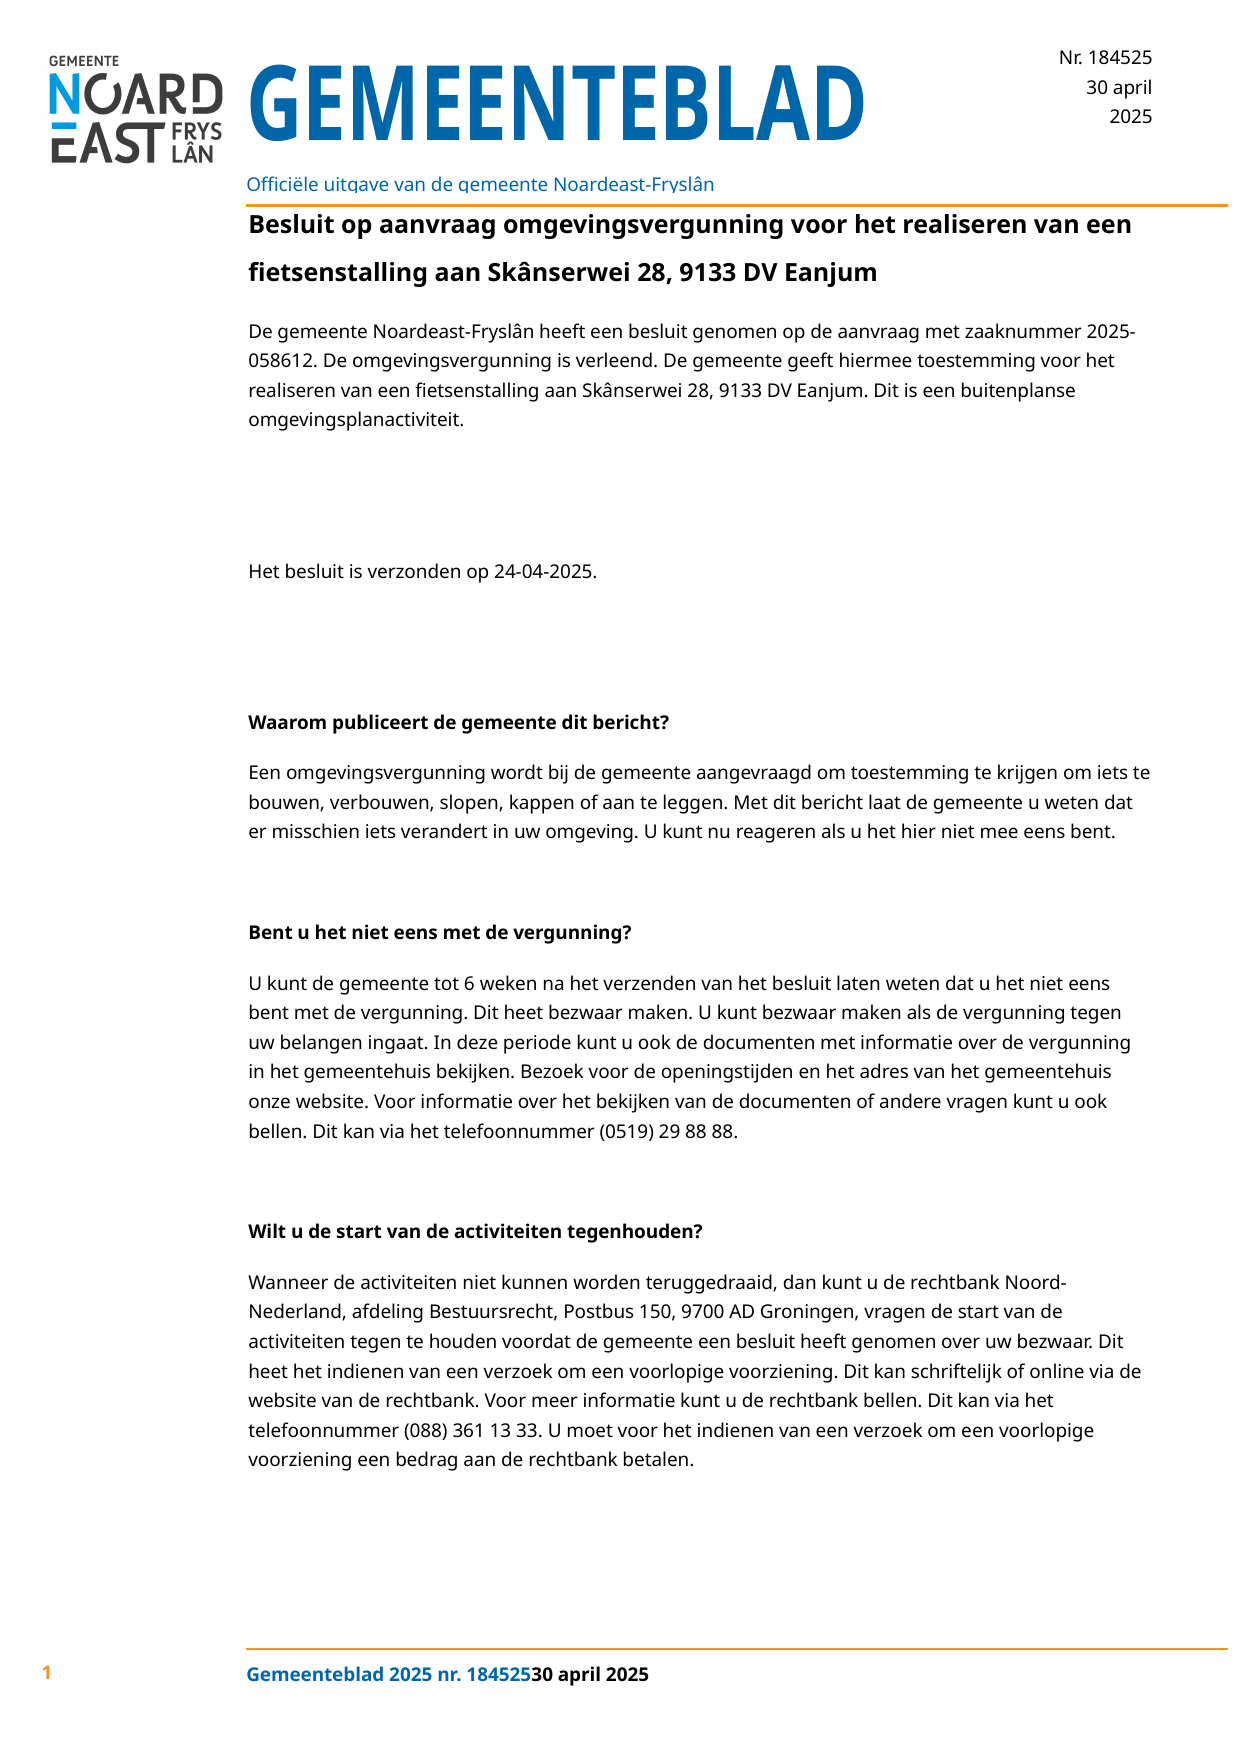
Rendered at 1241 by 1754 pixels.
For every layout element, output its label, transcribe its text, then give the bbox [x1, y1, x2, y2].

text Een omgevingsvergunning wordt bij de gemeente aangevraagd om toestemming te krijgen om iets te bouwen, verbouwen, slopen, kappen of aan te leggen. Met dit bericht laat de gemeente u weten dat er misschien iets verandert in uw omgeving. U kunt nu reageren als u het hier niet mee eens bent. [248, 759, 1152, 844]
text U kunt de gemeente tot 6 weken na het verzenden van het besluit laten weten dat u het niet eens bent met de vergunning. Dit heet bezwaar maken. U kunt bezwaar maken als de vergunning tegen uw belangen ingaat. In deze periode kunt u ook de documenten met informatie over de vergunning in het gemeentehuis bekijken. Bezoek voor de openingstijden en het adres van het gemeentehuis onze website. Voor informatie over het bekijken van de documenten of andere vragen kunt u ook bellen. Dit kan via het telefoonnummer (0519) 29 88 88. [248, 970, 1152, 1144]
text Bent u het niet eens met de vergunning? [248, 919, 1152, 945]
text Waarom publiceert de gemeente dit bericht? [248, 709, 1152, 735]
text Besluit op aanvraag omgevingsvergunning voor het realiseren van een fietsenstalling aan Skânserwei 28, 9133 DV Eanjum [248, 207, 1152, 288]
picture [41, 47, 231, 172]
text Wilt u de start van de activiteiten tegenhouden? [248, 1219, 1152, 1244]
text Het besluit is verzonden op 24-04-2025. [248, 558, 1152, 584]
text Wanneer de activiteiten niet kunnen worden teruggedraaid, dan kunt u de rechtbank Noord-Nederland, afdeling Bestuursrecht, Postbus 150, 9700 AD Groningen, vragen de start van de activiteiten tegen te houden voordat de gemeente een besluit heeft genomen over uw bezwaar. Dit heet het indienen van een verzoek om een voorlopige voorziening. Dit kan schriftelijk of online via de website van de rechtbank. Voor meer informatie kunt u de rechtbank bellen. Dit kan via het telefoonnummer (088) 361 13 33. U moet voor het indienen van een verzoek om een voorlopige voorziening een bedrag aan de rechtbank betalen. [248, 1269, 1152, 1472]
text De gemeente Noardeast-Fryslân heeft een besluit genomen op de aanvraag met zaaknummer 2025-058612. De omgevingsvergunning is verleend. De gemeente geeft hiermee toestemming voor het realiseren van een fietsenstalling aan Skânserwei 28, 9133 DV Eanjum. Dit is een buitenplanse omgevingsplanactiviteit. [248, 318, 1152, 432]
